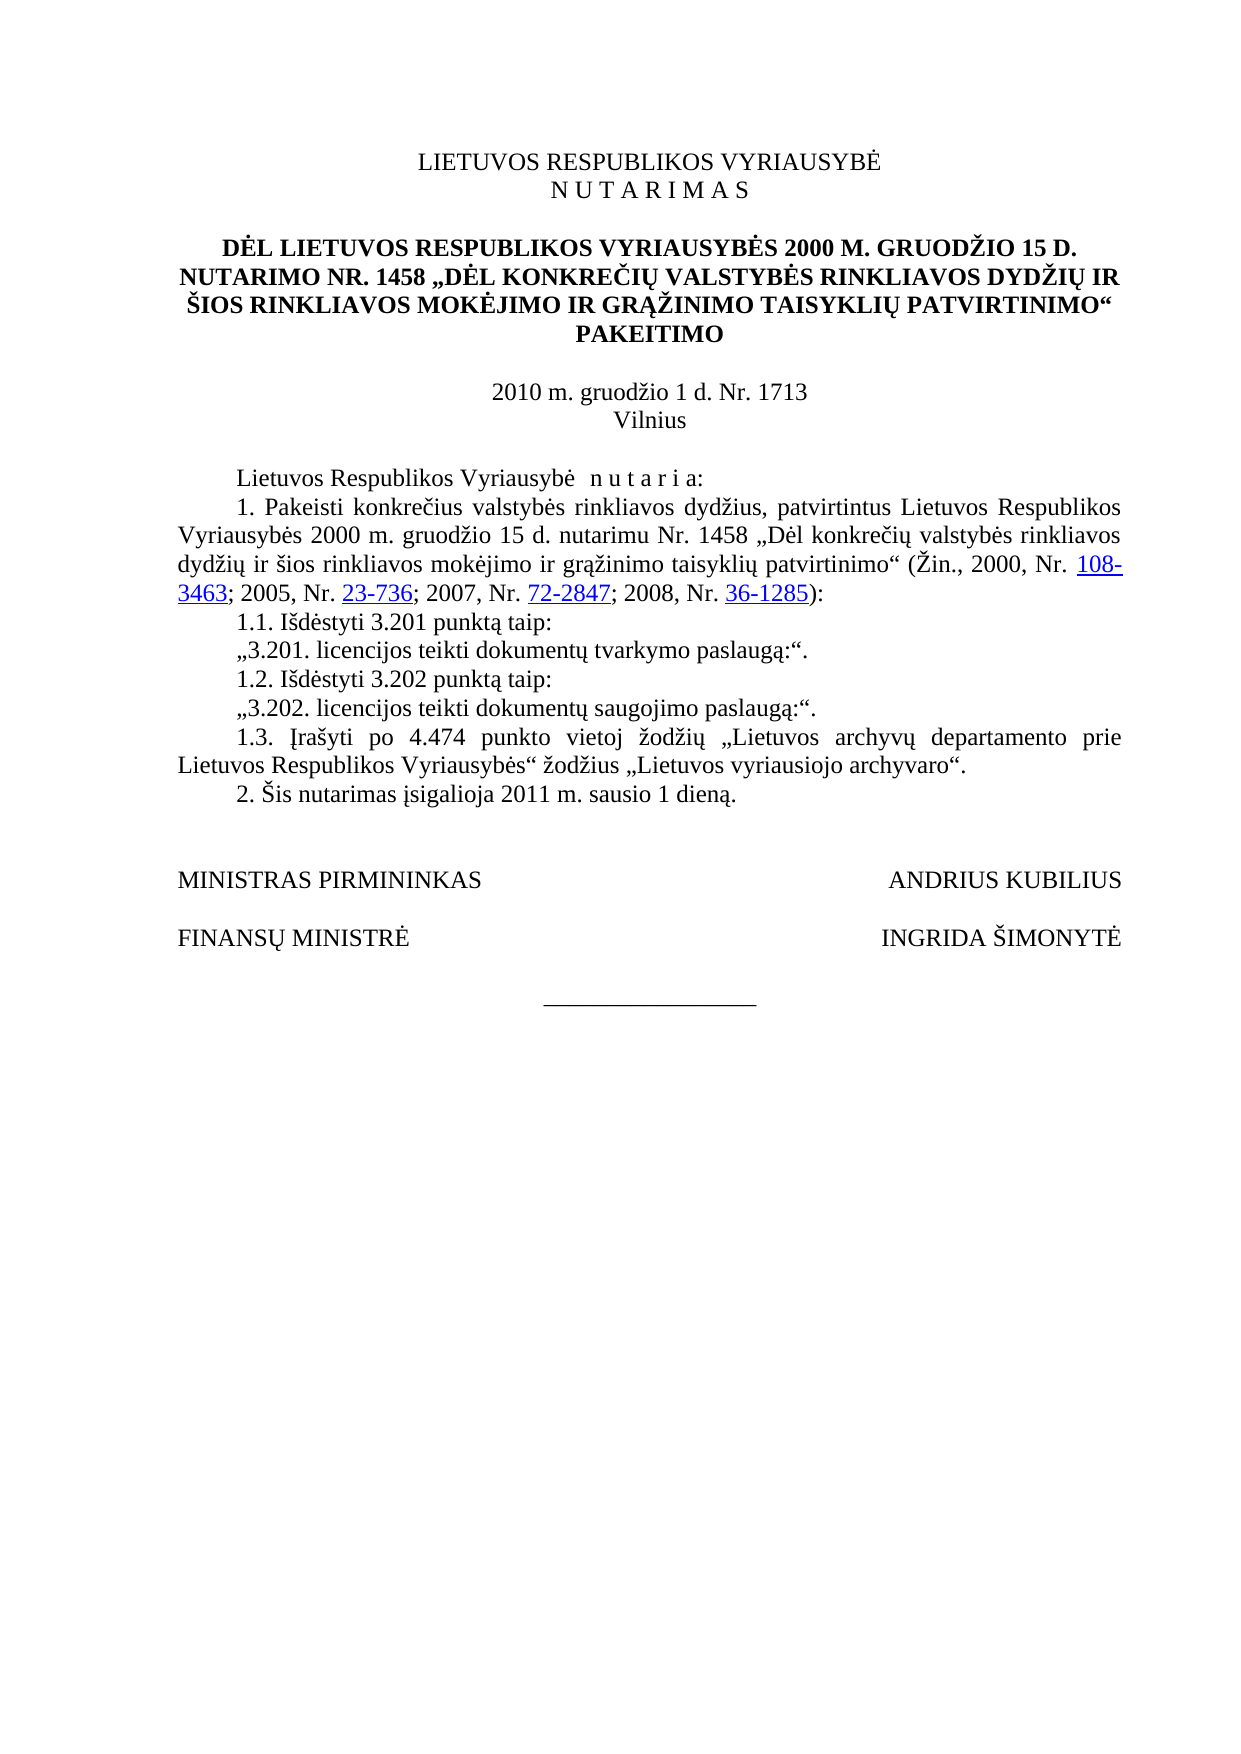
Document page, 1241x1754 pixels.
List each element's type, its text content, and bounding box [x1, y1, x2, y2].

text 2010 m. gruodžio 1 d. Nr. 1713 [177, 377, 1122, 406]
text Lietuvos Respublikos Vyriausybė nutaria: [177, 463, 1122, 492]
text Vilnius [177, 406, 1122, 434]
text 1.1. Išdėstyti 3.201 punktą taip: [177, 607, 1122, 636]
text 1. Pakeisti konkrečius valstybės rinkliavos dydžius, patvirtintus Lietuvos Respublikos Vyriausybės 2000 m. gruodžio 15 d. nutarimu Nr. 1458 „Dėl konkrečių valstybės rinkliavos dydžių ir šios rinkliavos mokėjimo ir grąžinimo taisyklių patvirtinimo“ (Žin., 2000, Nr. 108-3463; 2005, Nr. 23-736; 2007, Nr. 72-2847; 2008, Nr. 36-1285): [177, 492, 1122, 607]
text 1.2. Išdėstyti 3.202 punktą taip: [177, 664, 1122, 693]
text FINANSŲ MINISTRĖ INGRIDA ŠIMONYTĖ [177, 923, 1122, 952]
text _________________ [177, 981, 1122, 1009]
text „3.202. licencijos teikti dokumentų saugojimo paslaugą:“. [177, 693, 1122, 722]
text NUTARIMAS [177, 176, 1122, 204]
text MINISTRAS PIRMININKAS ANDRIUS KUBILIUS [177, 866, 1122, 894]
text 1.3. Įrašyti po 4.474 punkto vietoj žodžių „Lietuvos archyvų departamento prie Lietuvos Respublikos Vyriausybės“ žodžius „Lietuvos vyriausiojo archyvaro“. [177, 722, 1122, 779]
text „3.201. licencijos teikti dokumentų tvarkymo paslaugą:“. [177, 636, 1122, 664]
text 2. Šis nutarimas įsigalioja 2011 m. sausio 1 dieną. [177, 779, 1122, 808]
text DĖL LIETUVOS RESPUBLIKOS VYRIAUSYBĖS 2000 M. GRUODŽIO 15 D. NUTARIMO NR. 1458 „DĖL KONKREČIŲ VALSTYBĖS RINKLIAVOS DYDŽIŲ IR ŠIOS RINKLIAVOS MOKĖJIMO IR GRĄŽINIMO TAISYKLIŲ PATVIRTINIMO“ PAKEITIMO [177, 233, 1122, 348]
text Lietuvos Respublikos Vyriausybė [177, 147, 1122, 176]
